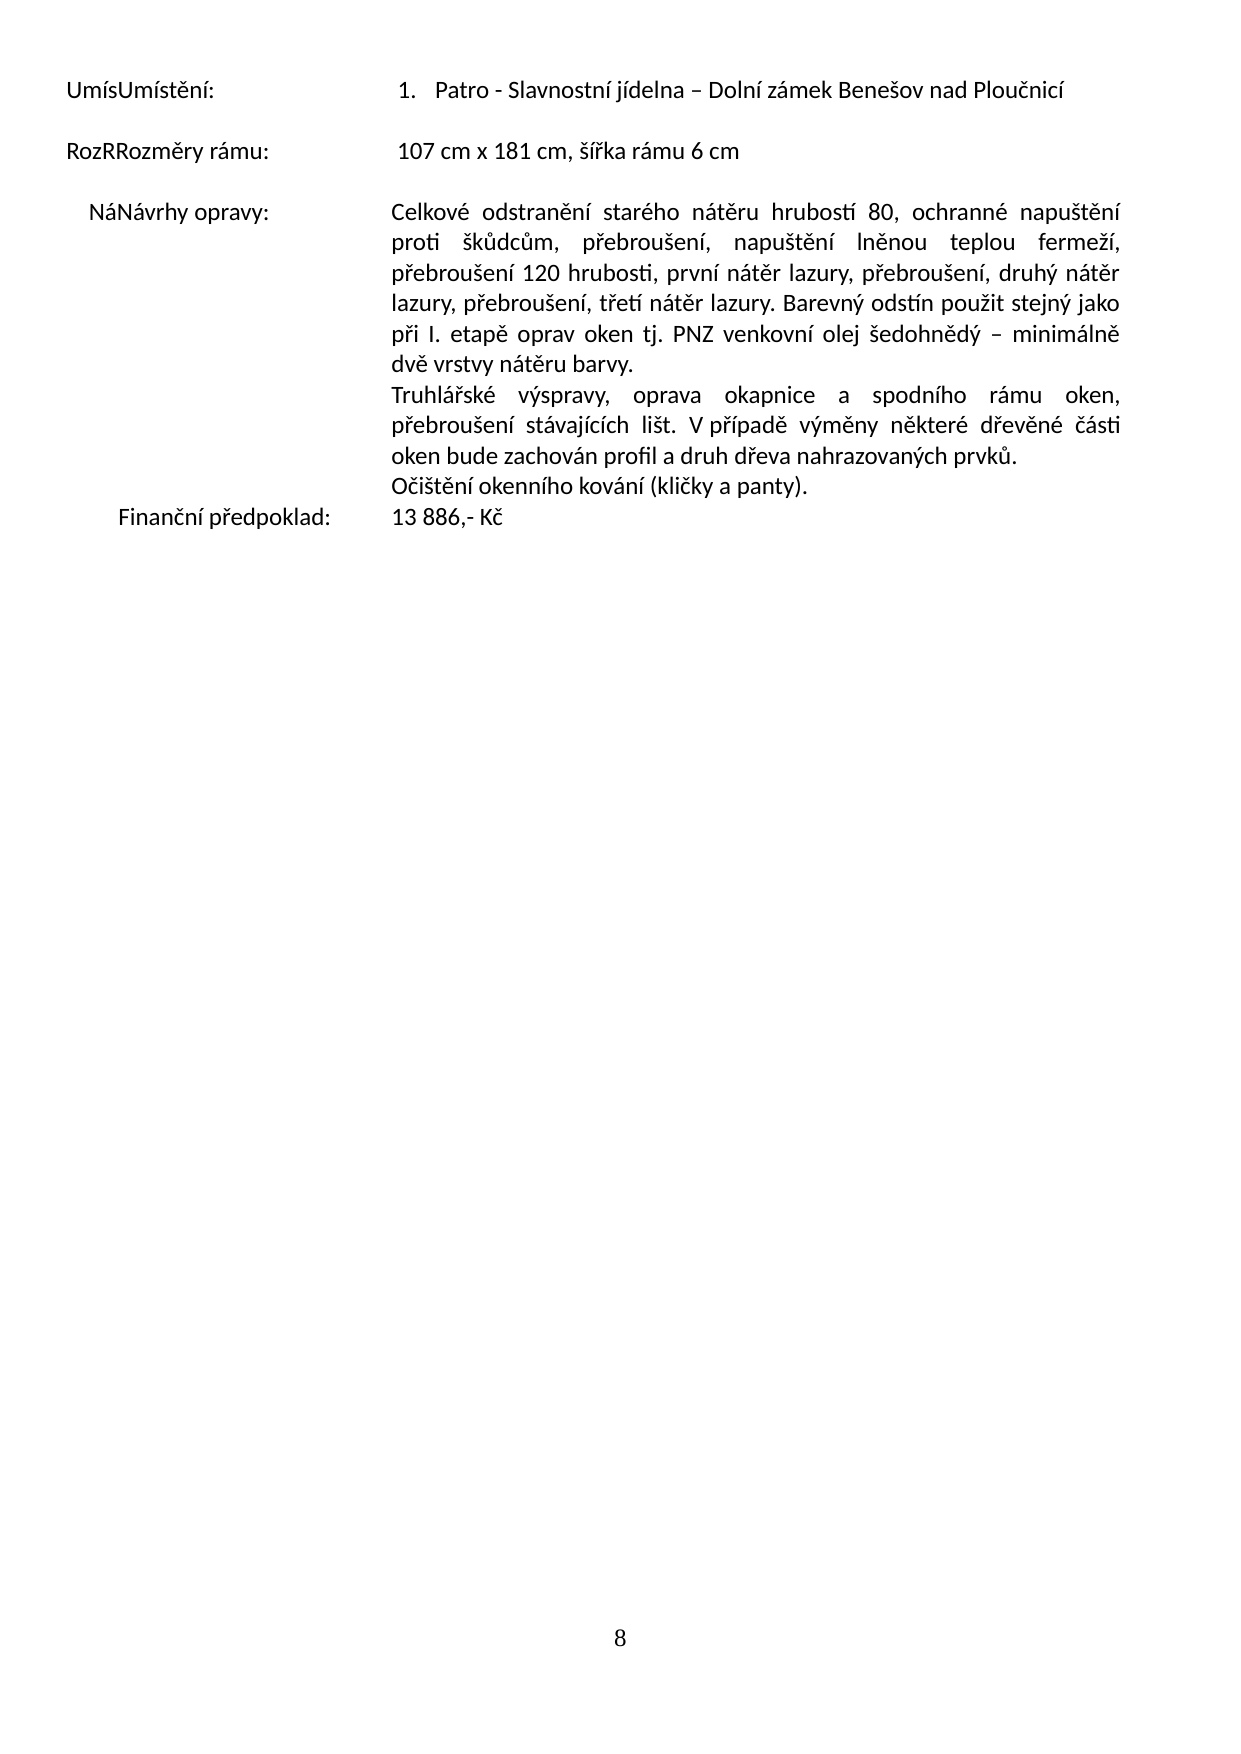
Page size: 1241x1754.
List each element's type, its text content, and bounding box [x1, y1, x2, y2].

table_cell RozRRozměry rámu: [118, 135, 390, 196]
table_cell [390, 562, 1122, 591]
table_cell [390, 591, 1122, 619]
table_cell [390, 620, 1122, 662]
table_cell [118, 591, 390, 619]
table_cell [118, 662, 390, 691]
table_cell 13 886,- Kč [390, 501, 1122, 562]
table_cell [118, 720, 390, 748]
table_cell Patro - Slavnostní jídelna – Dolní zámek Benešov nad Ploučnicí [390, 74, 1122, 135]
table_cell [390, 691, 1122, 719]
table_cell [118, 691, 390, 719]
table_cell NáNávrhy opravy: [118, 196, 390, 501]
table_cell 107 cm x 181 cm, šířka rámu 6 cm [390, 135, 1122, 196]
table_cell [118, 562, 390, 591]
table_cell Finanční předpoklad: [118, 501, 390, 562]
table_cell [390, 662, 1122, 691]
table_cell Celkové odstranění starého nátěru hrubostí 80, ochranné napuštění proti škůdcům, přebroušení, napuštění lněnou teplou fermeží, přebroušení 120 hrubosti, první nátěr lazury, přebroušení, druhý nátěr lazury, přebroušení, třetí nátěr lazury. Barevný odstín použit stejný jako při I. etapě oprav oken tj. PNZ venkovní olej šedohnědý – minimálně dvě vrstvy nátěru barvy. Truhlářské výspravy, oprava okapnice a spodního rámu oken, přebroušení stávajících lišt. V případě výměny některé dřevěné části oken bude zachován profil a druh dřeva nahrazovaných prvků. Očištění okenního kování (kličky a panty). [390, 196, 1122, 501]
table_cell [118, 620, 390, 662]
table_cell UmísUmístění: [118, 74, 390, 135]
table_cell [390, 720, 1122, 748]
